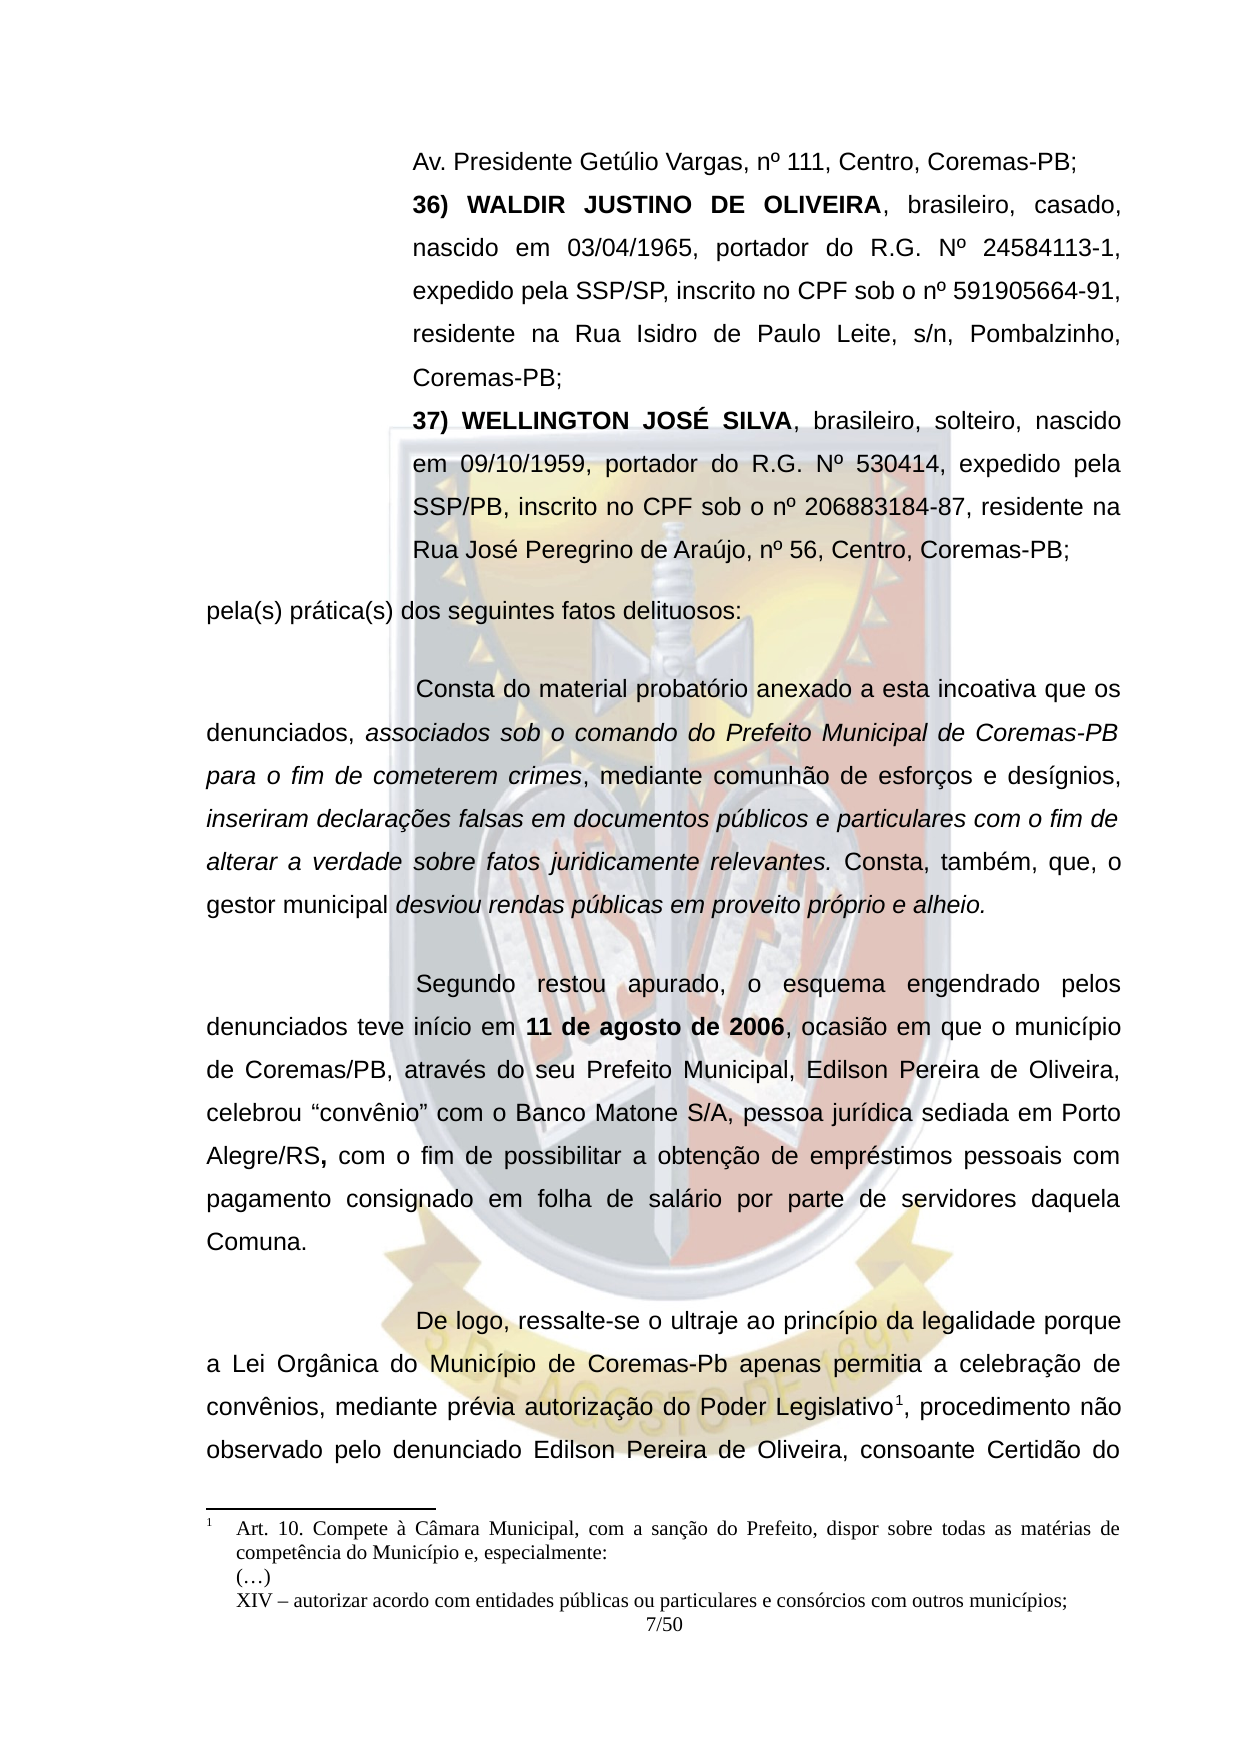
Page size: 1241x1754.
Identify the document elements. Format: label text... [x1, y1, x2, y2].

picture [206, 624, 1122, 674]
picture [206, 1464, 1122, 1516]
picture [206, 1256, 1122, 1306]
text (…) [206, 1564, 1122, 1588]
text De logo, ressalte-se o ultraje ao princípio da legalidade porque a Lei Orgânica do Município de Coremas-Pb apenas permitia a celebração de convênios, mediante prévia autorização do Poder Legislativo, procedimento não observado pelo denunciado Edilson Pereira de Oliveira, consoante Certidão do [206, 1306, 1122, 1464]
text Av. Presidente Getúlio Vargas, nº 111, Centro, Coremas-PB; [412, 147, 1122, 176]
text 36) WALDIR JUSTINO DE OLIVEIRA, brasileiro, casado, nascido em 03/04/1965, portador do R.G. Nº 24584113-1, expedido pela SSP/SP, inscrito no CPF sob o nº 591905664-91, residente na Rua Isidro de Paulo Leite, s/n, Pombalzinho, Coremas-PB; [412, 190, 1122, 391]
picture [206, 118, 1122, 596]
text Segundo restou apurado, o esquema engendrado pelos denunciados teve início em 11 de agosto de 2006, ocasião em que o município de Coremas/PB, através do seu Prefeito Municipal, Edilson Pereira de Oliveira, celebrou “convênio” com o Banco Matone S/A, pessoa jurídica sediada em Porto Alegre/RS, com o fim de possibilitar a obtenção de empréstimos pessoais com pagamento consignado em folha de salário por parte de servidores daquela Comuna. [206, 968, 1122, 1256]
text XIV – autorizar acordo com entidades públicas ou particulares e consórcios com outros municípios; [206, 1588, 1122, 1612]
picture [206, 919, 1122, 968]
picture [206, 1612, 1122, 1636]
text pela(s) prática(s) dos seguintes fatos delituosos: [206, 596, 1122, 624]
text 37) WELLINGTON JOSÉ SILVA, brasileiro, solteiro, nascido em 09/10/1959, portador do R.G. Nº 530414, expedido pela SSP/PB, inscrito no CPF sob o nº 206883184-87, residente na Rua José Peregrino de Araújo, nº 56, Centro, Coremas-PB; [412, 406, 1122, 564]
text Consta do material probatório anexado a esta incoativa que os denunciados, associados sob o comando do Prefeito Municipal de Coremas-PB para o fim de cometerem crimes, mediante comunhão de esforços e desígnios, inseriram declarações falsas em documentos públicos e particulares com o fim de alterar a verdade sobre fatos juridicamente relevantes. Consta, também, que, o gestor municipal desviou rendas públicas em proveito próprio e alheio. [206, 674, 1122, 919]
text Art. 10. Compete à Câmara Municipal, com a sanção do Prefeito, dispor sobre todas as matérias de competência do Município e, especialmente: [206, 1516, 1122, 1564]
